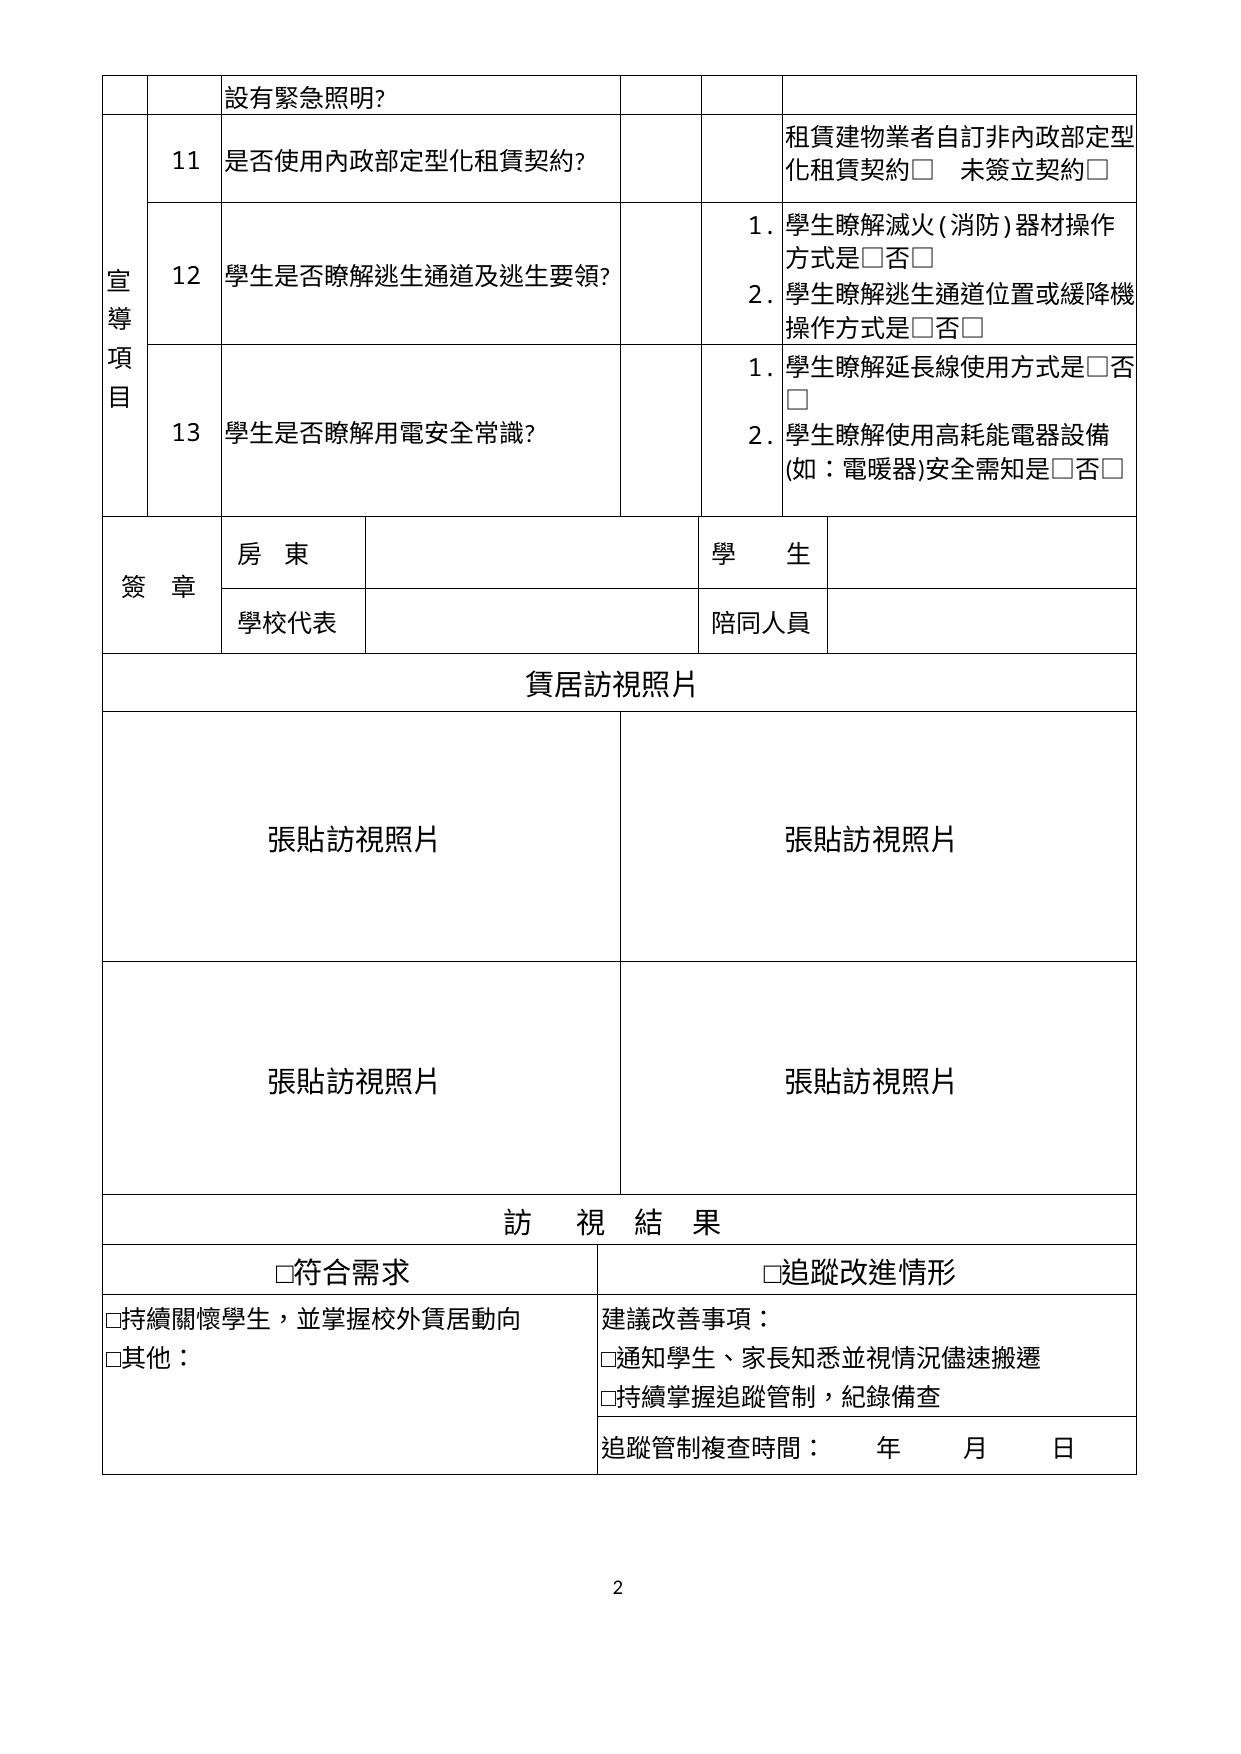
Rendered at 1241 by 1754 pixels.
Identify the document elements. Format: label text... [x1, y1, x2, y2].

table_cell [621, 115, 701, 202]
table_cell □持續關懷學生，並掌握校外賃居動向 □其他： [103, 1295, 597, 1474]
table_cell 張貼訪視照片 [621, 962, 1136, 1194]
table_cell [828, 589, 1136, 652]
table_cell 學生瞭解延長線使用方式是□否□ 學生瞭解使用高耗能電器設備 (如：電暖器)安全需知是□否□ [783, 345, 1136, 516]
table_cell □符合需求 [103, 1245, 597, 1294]
table_cell 宣導項目 [103, 115, 147, 516]
table_cell 賃居訪視照片 [103, 654, 1136, 711]
table_cell 12 [148, 203, 221, 344]
table_cell 學生是否瞭解用電安全常識? [222, 345, 620, 516]
table_cell [702, 115, 782, 202]
table_cell [621, 76, 701, 114]
table_cell 張貼訪視照片 [103, 962, 620, 1194]
table_cell [366, 517, 698, 587]
table_cell 訪 視 結 果 [103, 1195, 1136, 1244]
table_cell [621, 203, 701, 344]
table_cell [702, 345, 782, 516]
table_cell [103, 76, 147, 114]
table_cell [148, 76, 221, 114]
table_cell [621, 345, 701, 516]
table_cell 張貼訪視照片 [103, 712, 620, 961]
table_cell 陪同人員 [699, 589, 827, 652]
table_cell □追蹤改進情形 [598, 1245, 1136, 1294]
table_cell 11 [148, 115, 221, 202]
table_cell [783, 76, 1136, 114]
table_cell 學生瞭解滅火(消防)器材操作方式是□否□ 學生瞭解逃生通道位置或緩降機操作方式是□否□ [783, 203, 1136, 344]
table_cell 建議改善事項： □通知學生、家長知悉並視情況儘速搬遷 □持續掌握追蹤管制，紀錄備查 [598, 1295, 1136, 1416]
table_cell 追蹤管制複查時間： 年 月 日 [598, 1417, 1136, 1474]
table_cell [702, 76, 782, 114]
table_cell 13 [148, 345, 221, 516]
table_cell 設有緊急照明? [222, 76, 620, 114]
table_cell [702, 203, 782, 344]
table_cell 房 東 [222, 517, 365, 587]
table_cell 張貼訪視照片 [621, 712, 1136, 961]
table_cell 租賃建物業者自訂非內政部定型化租賃契約□ 未簽立契約□ [783, 115, 1136, 202]
table_cell 是否使用內政部定型化租賃契約? [222, 115, 620, 202]
table_cell 學生是否瞭解逃生通道及逃生要領? [222, 203, 620, 344]
table_cell 學 生 [699, 517, 827, 587]
table_cell 學校代表 [222, 589, 365, 652]
table_cell [828, 517, 1136, 587]
table_cell 簽 章 [103, 517, 221, 652]
table_cell [366, 589, 698, 652]
